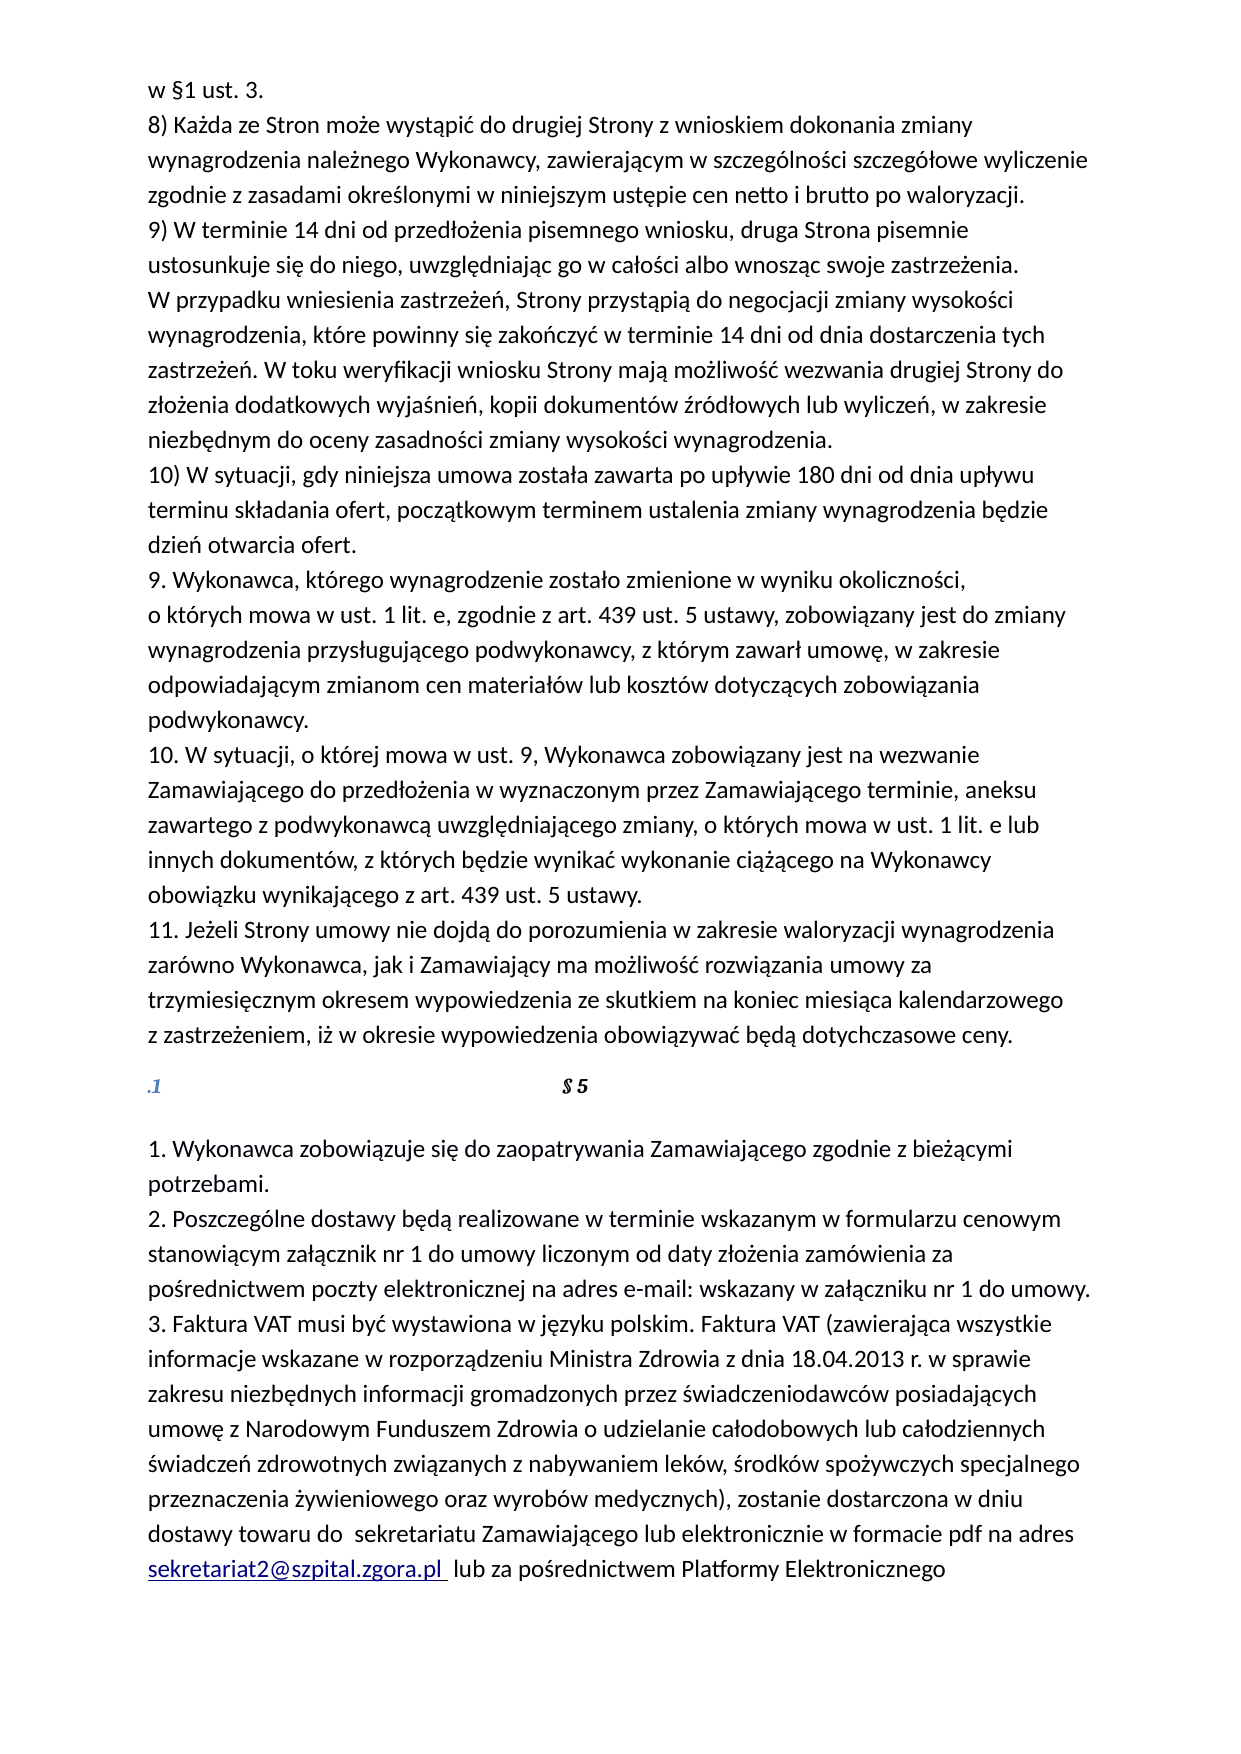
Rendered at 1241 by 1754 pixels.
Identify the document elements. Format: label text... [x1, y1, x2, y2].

text 10) W sytuacji, gdy niniejsza umowa została zawarta po upływie 180 dni od dnia upływu terminu składania ofert, początkowym terminem ustalenia zmiany wynagrodzenia będzie dzień otwarcia ofert. [148, 459, 1093, 559]
text 11. Jeżeli Strony umowy nie dojdą do porozumienia w zakresie waloryzacji wynagrodzenia zarówno Wykonawca, jak i Zamawiający ma możliwość rozwiązania umowy za trzymiesięcznym okresem wypowiedzenia ze skutkiem na koniec miesiąca kalendarzowego z zastrzeżeniem, iż w okresie wypowiedzenia obowiązywać będą dotychczasowe ceny. [148, 914, 1093, 1049]
text 1. Wykonawca zobowiązuje się do zaopatrywania Zamawiającego zgodnie z bieżącymi potrzebami. [148, 1133, 1093, 1199]
text 9. Wykonawca, którego wynagrodzenie zostało zmienione w wyniku okoliczności, o których mowa w ust. 1 lit. e, zgodnie z art. 439 ust. 5 ustawy, zobowiązany jest do zmiany wynagrodzenia przysługującego podwykonawcy, z którym zawarł umowę, w zakresie odpowiadającym zmianom cen materiałów lub kosztów dotyczących zobowiązania podwykonawcy. [148, 564, 1093, 734]
text 3. Faktura VAT musi być wystawiona w języku polskim. Faktura VAT (zawierająca wszystkie informacje wskazane w rozporządzeniu Ministra Zdrowia z dnia 18.04.2013 r. w sprawie zakresu niezbędnych informacji gromadzonych przez świadczeniodawców posiadających umowę z Narodowym Funduszem Zdrowia o udzielanie całodobowych lub całodziennych świadczeń zdrowotnych związanych z nabywaniem leków, środków spożywczych specjalnego przeznaczenia żywieniowego oraz wyrobów medycznych), zostanie dostarczona w dniu dostawy towaru do sekretariatu Zamawiającego lub elektronicznie w formacie pdf na adres sekretariat2@szpital.zgora.pl lub za pośrednictwem Platformy Elektronicznego [148, 1308, 1087, 1584]
text 2. Poszczególne dostawy będą realizowane w terminie wskazanym w formularzu cenowym stanowiącym załącznik nr 1 do umowy liczonym od daty złożenia zamówienia za pośrednictwem poczty elektronicznej na adres e-mail: wskazany w załączniku nr 1 do umowy. [148, 1203, 1093, 1304]
subtitle § 5 [148, 1074, 1093, 1098]
text 10. W sytuacji, o której mowa w ust. 9, Wykonawca zobowiązany jest na wezwanie Zamawiającego do przedłożenia w wyznaczonym przez Zamawiającego terminie, aneksu zawartego z podwykonawcą uwzględniającego zmiany, o których mowa w ust. 1 lit. e lub innych dokumentów, z których będzie wynikać wykonanie ciążącego na Wykonawcy obowiązku wynikającego z art. 439 ust. 5 ustawy. [148, 739, 1093, 909]
text 9) W terminie 14 dni od przedłożenia pisemnego wniosku, druga Strona pisemnie ustosunkuje się do niego, uwzględniając go w całości albo wnosząc swoje zastrzeżenia. W przypadku wniesienia zastrzeżeń, Strony przystąpią do negocjacji zmiany wysokości wynagrodzenia, które powinny się zakończyć w terminie 14 dni od dnia dostarczenia tych zastrzeżeń. W toku weryfikacji wniosku Strony mają możliwość wezwania drugiej Strony do złożenia dodatkowych wyjaśnień, kopii dokumentów źródłowych lub wyliczeń, w zakresie niezbędnym do oceny zasadności zmiany wysokości wynagrodzenia. [148, 214, 1093, 454]
text w §1 ust. 3. [148, 74, 1093, 104]
text 8) Każda ze Stron może wystąpić do drugiej Strony z wnioskiem dokonania zmiany wynagrodzenia należnego Wykonawcy, zawierającym w szczególności szczegółowe wyliczenie zgodnie z zasadami określonymi w niniejszym ustępie cen netto i brutto po waloryzacji. [148, 109, 1093, 209]
